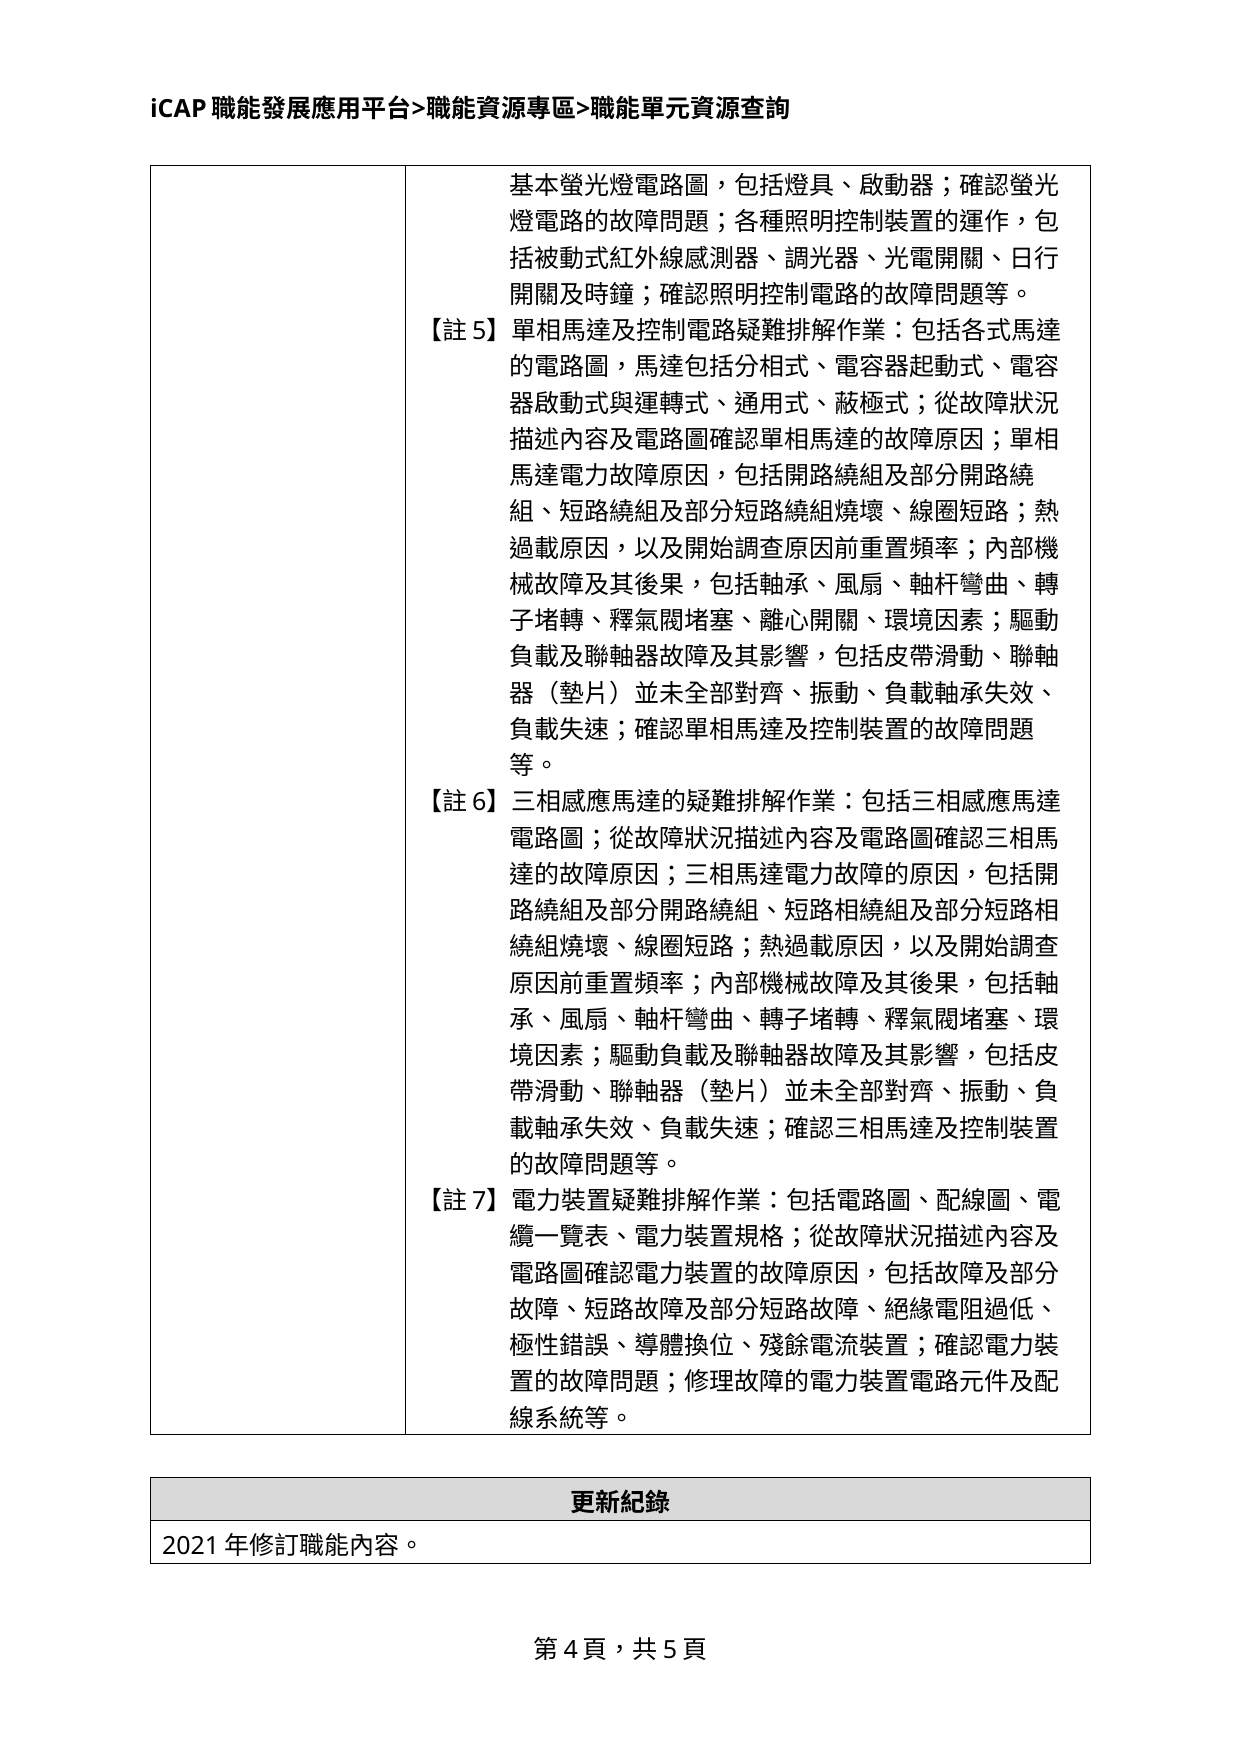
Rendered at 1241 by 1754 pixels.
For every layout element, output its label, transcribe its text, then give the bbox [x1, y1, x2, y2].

table_cell 2021年修訂職能內容。 [151, 1521, 1090, 1562]
table_cell 基本螢光燈電路圖，包括燈具、啟動器；確認螢光燈電路的故障問題；各種照明控制裝置的運作，包括被動式紅外線感測器、調光器、光電開關、日行開關及時鐘；確認照明控制電路的故障問題等。 【註5】單相馬達及控制電路疑難排解作業：包括各式馬達的電路圖，馬達包括分相式、電容器起動式、電容器啟動式與運轉式、通用式、蔽極式；從故障狀況描述內容及電路圖確認單相馬達的故障原因；單相馬達電力故障原因，包括開路繞組及部分開路繞組、短路繞組及部分短路繞組燒壞、線圈短路；熱過載原因，以及開始調查原因前重置頻率；內部機械故障及其後果，包括軸承、風扇、軸杆彎曲、轉子堵轉、釋氣閥堵塞、離心開關、環境因素；驅動負載及聯軸器故障及其影響，包括皮帶滑動、聯軸器（墊片）並未全部對齊、振動、負載軸承失效、負載失速；確認單相馬達及控制裝置的故障問題等。 【註6】三相感應馬達的疑難排解作業：包括三相感應馬達電路圖；從故障狀況描述內容及電路圖確認三相馬達的故障原因；三相馬達電力故障的原因，包括開路繞組及部分開路繞組、短路相繞組及部分短路相繞組燒壞、線圈短路；熱過載原因，以及開始調查原因前重置頻率；內部機械故障及其後果，包括軸承、風扇、軸杆彎曲、轉子堵轉、釋氣閥堵塞、環境因素；驅動負載及聯軸器故障及其影響，包括皮帶滑動、聯軸器（墊片）並未全部對齊、振動、負載軸承失效、負載失速；確認三相馬達及控制裝置的故障問題等。 【註7】電力裝置疑難排解作業：包括電路圖、配線圖、電纜一覽表、電力裝置規格；從故障狀況描述內容及電路圖確認電力裝置的故障原因，包括故障及部分故障、短路故障及部分短路故障、絕緣電阻過低、極性錯誤、導體換位、殘餘電流裝置；確認電力裝置的故障問題；修理故障的電力裝置電路元件及配線系統等。 [406, 166, 1090, 1434]
table_cell [151, 166, 405, 1434]
table_header 更新紀錄 [151, 1478, 1090, 1520]
